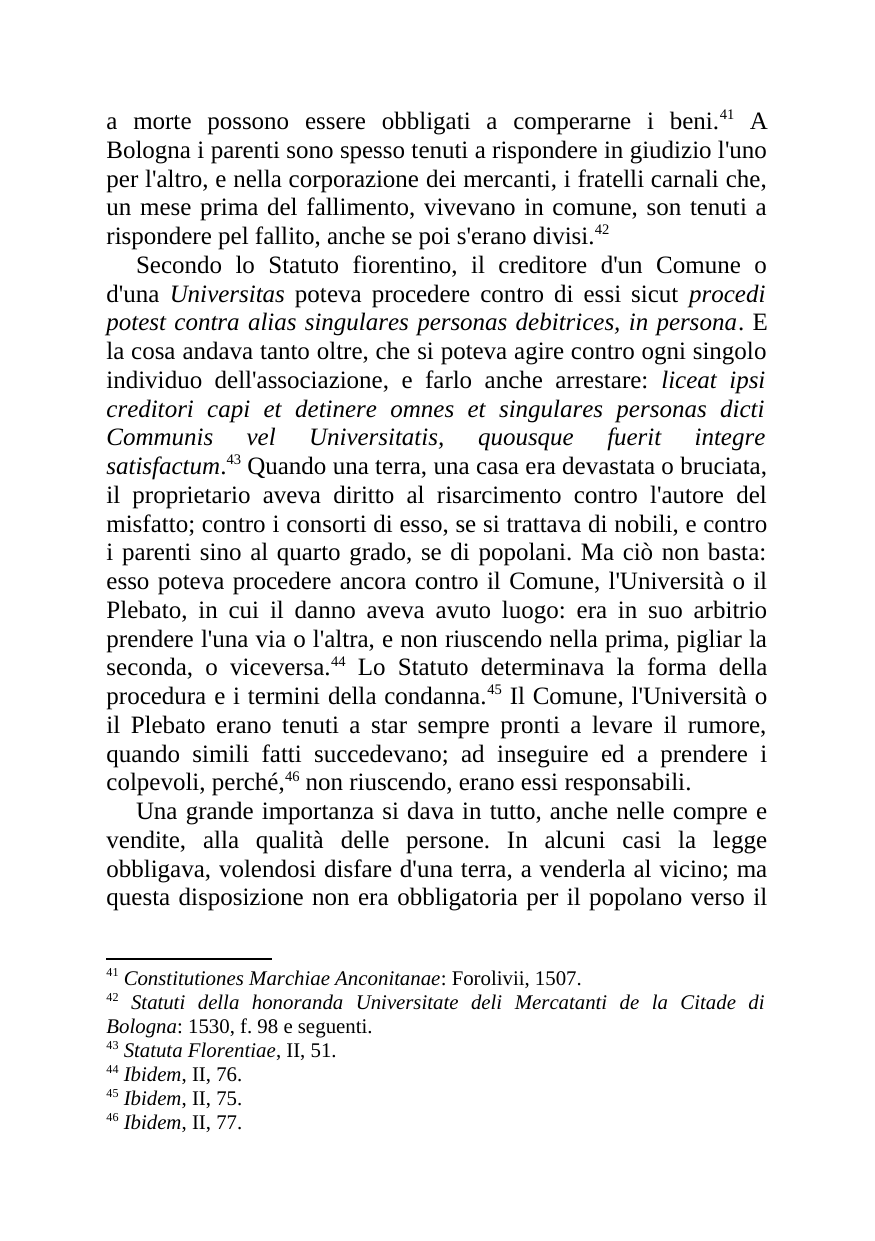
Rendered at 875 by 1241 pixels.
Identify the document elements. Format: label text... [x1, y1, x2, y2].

text Statuti della honoranda Universitate deli Mercatanti de la Citade di Bologna: 1530, f. 98 e seguenti. [106, 989, 768, 1038]
text Ibidem, II, 75. [106, 1086, 768, 1110]
text a morte possono essere obbligati a comperarne i beni. A Bologna i parenti sono spesso tenuti a rispondere in giudizio l'uno per l'altro, e nella corporazione dei mercanti, i fratelli carnali che, un mese prima del fallimento, vivevano in comune, son tenuti a rispondere pel fallito, anche se poi s'erano divisi. [106, 106, 768, 250]
text Secondo lo Statuto fiorentino, il creditore d'un Comune o d'una Universitas poteva procedere contro di essi sicut procedi potest contra alias singulares personas debitrices, in persona. E la cosa andava tanto oltre, che si poteva agire contro ogni singolo individuo dell'associazione, e farlo anche arrestare: liceat ipsi creditori capi et detinere omnes et singulares personas dicti Communis vel Universitatis, quousque fuerit integre satisfactum. Quando una terra, una casa era devastata o bruciata, il proprietario aveva diritto al risarcimento contro l'autore del misfatto; contro i consorti di esso, se si trattava di nobili, e contro i parenti sino al quarto grado, se di popolani. Ma ciò non basta: esso poteva procedere ancora contro il Comune, l'Università o il Plebato, in cui il danno aveva avuto luogo: era in suo arbitrio prendere l'una via o l'altra, e non riuscendo nella prima, pigliar la seconda, o viceversa. Lo Statuto determinava la forma della procedura e i termini della condanna. Il Comune, l'Università o il Plebato erano tenuti a star sempre pronti a levare il rumore, quando simili fatti succedevano; ad inseguire ed a prendere i colpevoli, perché, non riuscendo, erano essi responsabili. [106, 250, 768, 796]
text Ibidem, II, 77. [106, 1110, 768, 1134]
text Statuta Florentiae, II, 51. [106, 1038, 768, 1062]
text Constitutiones Marchiae Anconitanae: Forolivii, 1507. [106, 966, 768, 989]
text Una grande importanza si dava in tutto, anche nelle compre e vendite, alla qualità delle persone. In alcuni casi la legge obbligava, volendosi disfare d'una terra, a venderla al vicino; ma questa disposizione non era obbligatoria per il popolano verso il magnate. E cosí non si poteva comperare, vendere, né acquistare usufrutto sopra terre possedute in comune, o fondo o casa che fosse appoggiata al muro di un altro, senza aver prima dato preferenza al comproprietario, al consorte o al vicino. [106, 796, 768, 911]
text Ibidem, II, 76. [106, 1062, 768, 1086]
